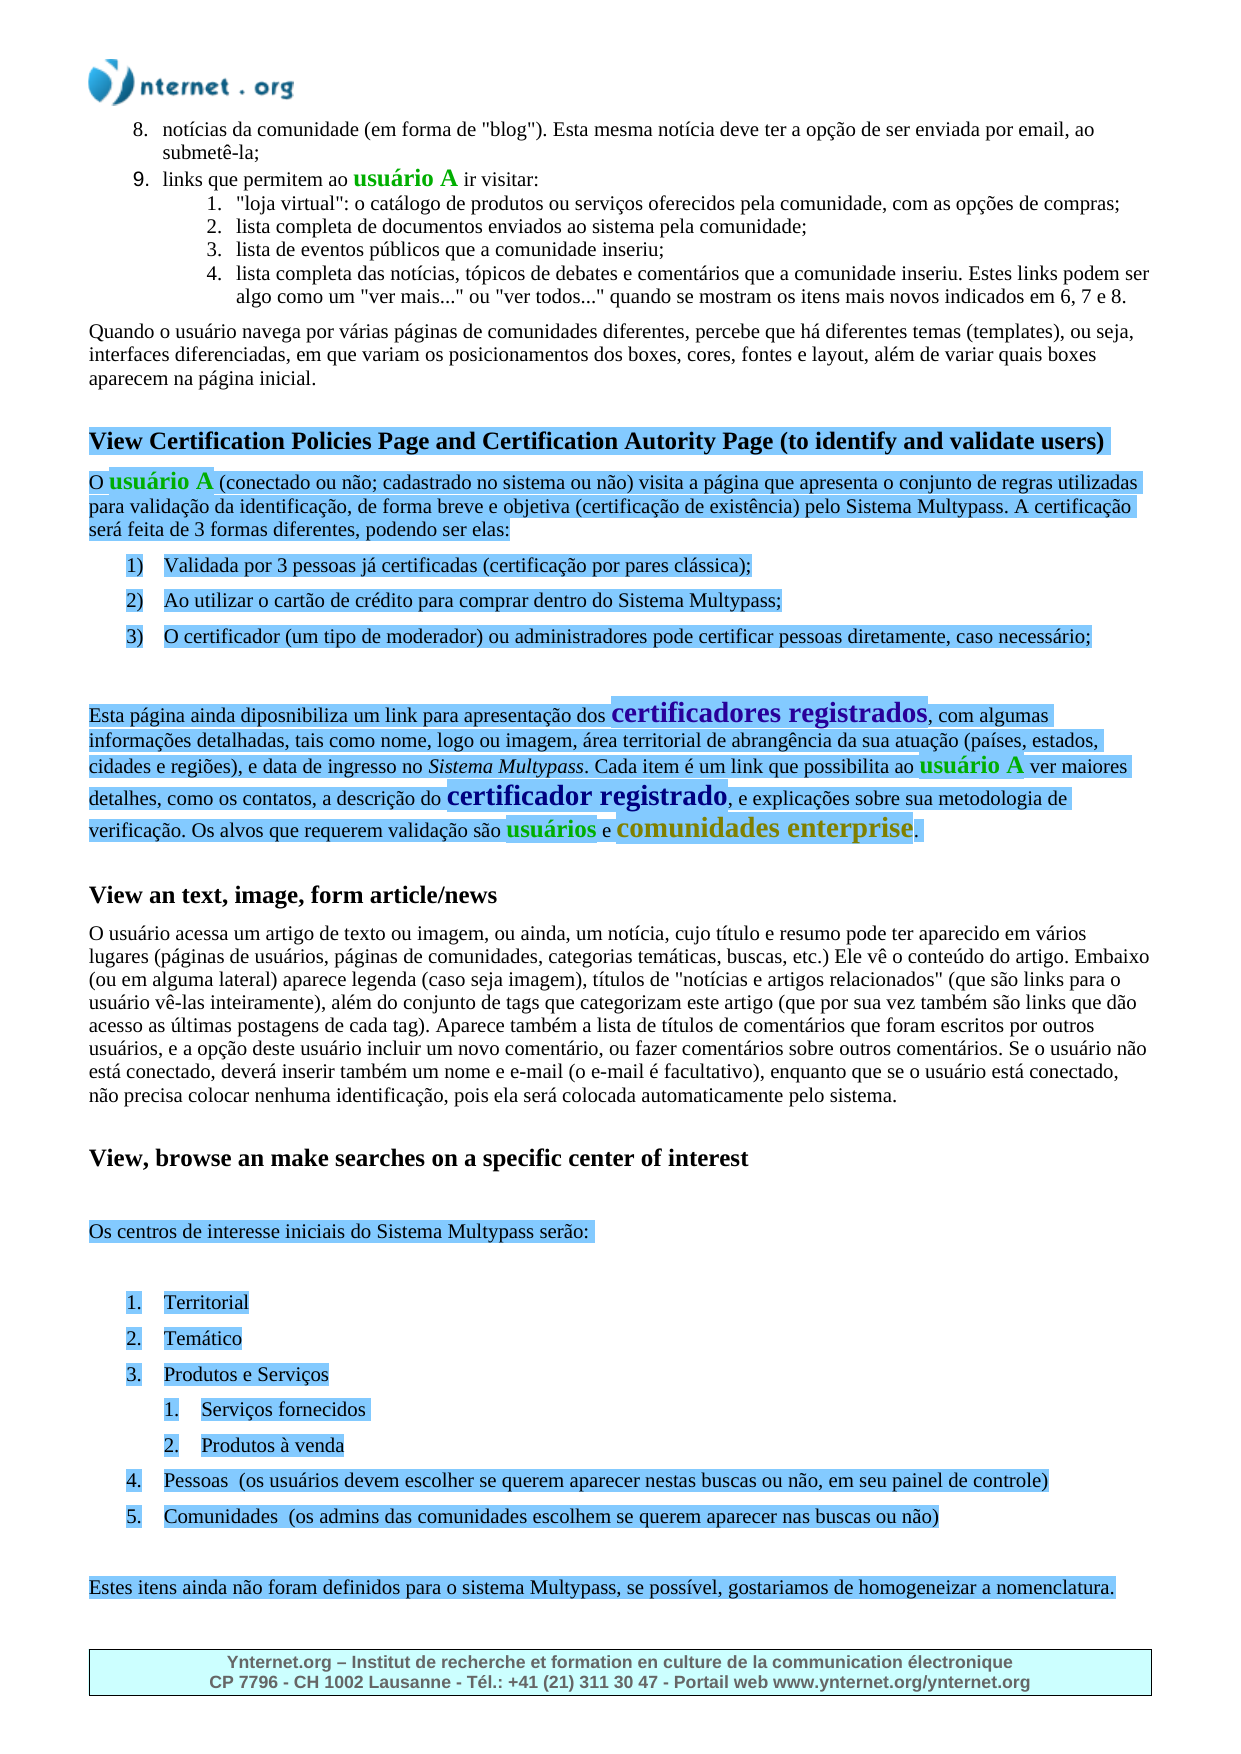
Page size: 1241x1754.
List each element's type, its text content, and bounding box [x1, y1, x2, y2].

text Os centros de interesse iniciais do Sistema Multypass serão: [88, 1220, 1152, 1243]
text Quando o usuário navega por várias páginas de comunidades diferentes, percebe que há diferentes temas (templates), ou seja, interfaces diferenciadas, em que variam os posicionamentos dos boxes, cores, fontes e layout, além de variar quais boxes aparecem na página inicial. [88, 320, 1152, 389]
list lista completa das notícias, tópicos de debates e comentários que a comunidade inseriu. Estes links podem ser algo como um "ver mais..." ou "ver todos..." quando se mostram os itens mais novos indicados em 6, 7 e 8. [206, 261, 1152, 308]
list O certificador (um tipo de moderador) ou administradores pode certificar pessoas diretamente, caso necessário; [126, 625, 1152, 648]
list Produtos e Serviços [126, 1362, 1152, 1386]
picture [88, 59, 294, 106]
text O usuário acessa um artigo de texto ou imagem, ou ainda, um notícia, cujo título e resumo pode ter aparecido em vários lugares (páginas de usuários, páginas de comunidades, categorias temáticas, buscas, etc.) Ele vê o conteúdo do artigo. Embaixo (ou em alguma lateral) aparece legenda (caso seja imagem), títulos de "notícias e artigos relacionados" (que são links para o usuário vê-las inteiramente), além do conjunto de tags que categorizam este artigo (que por sua vez também são links que dão acesso as últimas postagens de cada tag). Aparece também a lista de títulos de comentários que foram escritos por outros usuários, e a opção deste usuário incluir um novo comentário, ou fazer comentários sobre outros comentários. Se o usuário não está conectado, deverá inserir também um nome e e-mail (o e-mail é facultativo), enquanto que se o usuário está conectado, não precisa colocar nenhuma identificação, pois ela será colocada automaticamente pelo sistema. [88, 922, 1152, 1107]
list lista completa de documentos enviados ao sistema pela comunidade; [206, 215, 1152, 238]
text Estes itens ainda não foram definidos para o sistema Multypass, se possível, gostariamos de homogeneizar a nomenclatura. [88, 1576, 1152, 1599]
subtitle View Certification Policies Page and Certification Autority Page (to identify and validate users) [88, 427, 1152, 455]
list lista de eventos públicos que a comunidade inseriu; [206, 238, 1152, 261]
list links que permitem ao usuário A ir visitar: [133, 164, 1152, 192]
list Ao utilizar o cartão de crédito para comprar dentro do Sistema Multypass; [126, 589, 1152, 612]
list "loja virtual": o catálogo de produtos ou serviços oferecidos pela comunidade, com as opções de compras; [206, 192, 1152, 215]
list Validada por 3 pessoas já certificadas (certificação por pares clássica); [126, 554, 1152, 577]
list Produtos à venda [163, 1434, 1152, 1457]
list Comunidades (os admins das comunidades escolhem se querem aparecer nas buscas ou não) [126, 1505, 1152, 1528]
list Temático [126, 1327, 1152, 1350]
subtitle View an text, image, form article/news [88, 881, 1152, 909]
list Pessoas (os usuários devem escolher se querem aparecer nestas buscas ou não, em seu painel de controle) [126, 1469, 1152, 1492]
list Serviços fornecidos [163, 1398, 1152, 1421]
text O usuário A (conectado ou não; cadastrado no sistema ou não) visita a página que apresenta o conjunto de regras utilizadas para validação da identificação, de forma breve e objetiva (certificação de existência) pelo Sistema Multypass. A certificação será feita de 3 formas diferentes, podendo ser elas: [88, 467, 1152, 541]
list notícias da comunidade (em forma de "blog"). Esta mesma notícia deve ter a opção de ser enviada por email, ao submetê-la; [133, 118, 1152, 164]
text Esta página ainda diposnibiliza um link para apresentação dos certificadores registrados, com algumas informações detalhadas, tais como nome, logo ou imagem, área territorial de abrangência da sua atuação (países, estados, cidades e regiões), e data de ingresso no Sistema Multypass. Cada item é um link que possibilita ao usuário A ver maiores detalhes, como os contatos, a descrição do certificador registrado, e explicações sobre sua metodologia de verificação. Os alvos que requerem validação são usuários e comunidades enterprise. [88, 696, 1152, 844]
list Territorial [126, 1291, 1152, 1314]
subtitle View, browse an make searches on a specific center of interest [88, 1144, 1152, 1172]
